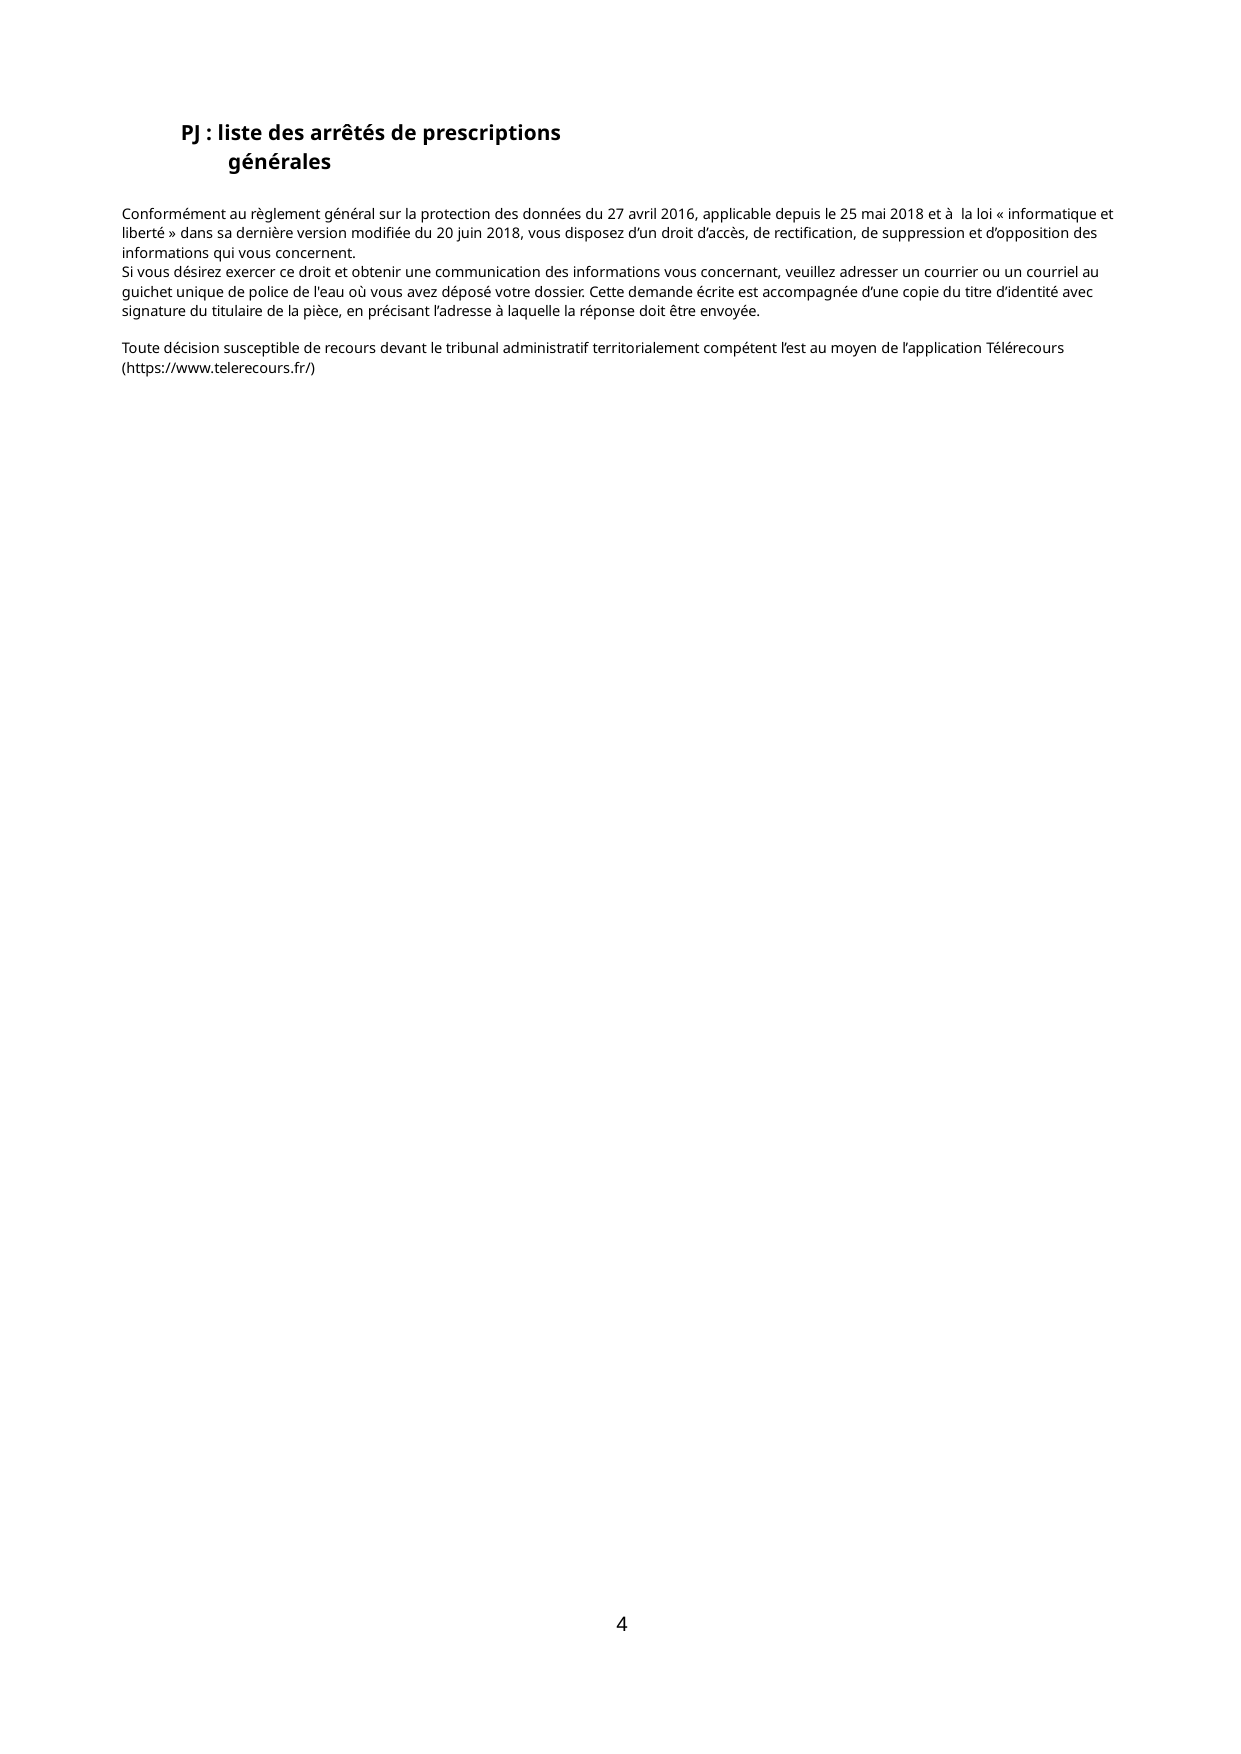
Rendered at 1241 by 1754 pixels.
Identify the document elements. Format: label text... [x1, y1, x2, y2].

text Toute décision susceptible de recours devant le tribunal administratif territorialement compétent l’est au moyen de l’application Télérecours (https://www.telerecours.fr/) [122, 338, 1122, 377]
text Si vous désirez exercer ce droit et obtenir une communication des informations vous concernant, veuillez adresser un courrier ou un courriel au guichet unique de police de l'eau où vous avez déposé votre dossier. Cette demande écrite est accompagnée d’une copie du titre d’identité avec signature du titulaire de la pièce, en précisant l’adresse à laquelle la réponse doit être envoyée. [122, 262, 1122, 321]
text PJ : liste des arrêtés de prescriptions générales [181, 118, 620, 175]
text Conformément au règlement général sur la protection des données du 27 avril 2016, applicable depuis le 25 mai 2018 et à la loi « informatique et liberté » dans sa dernière version modifiée du 20 juin 2018, vous disposez d’un droit d’accès, de rectification, de suppression et d’opposition des informations qui vous concernent. [122, 204, 1122, 262]
